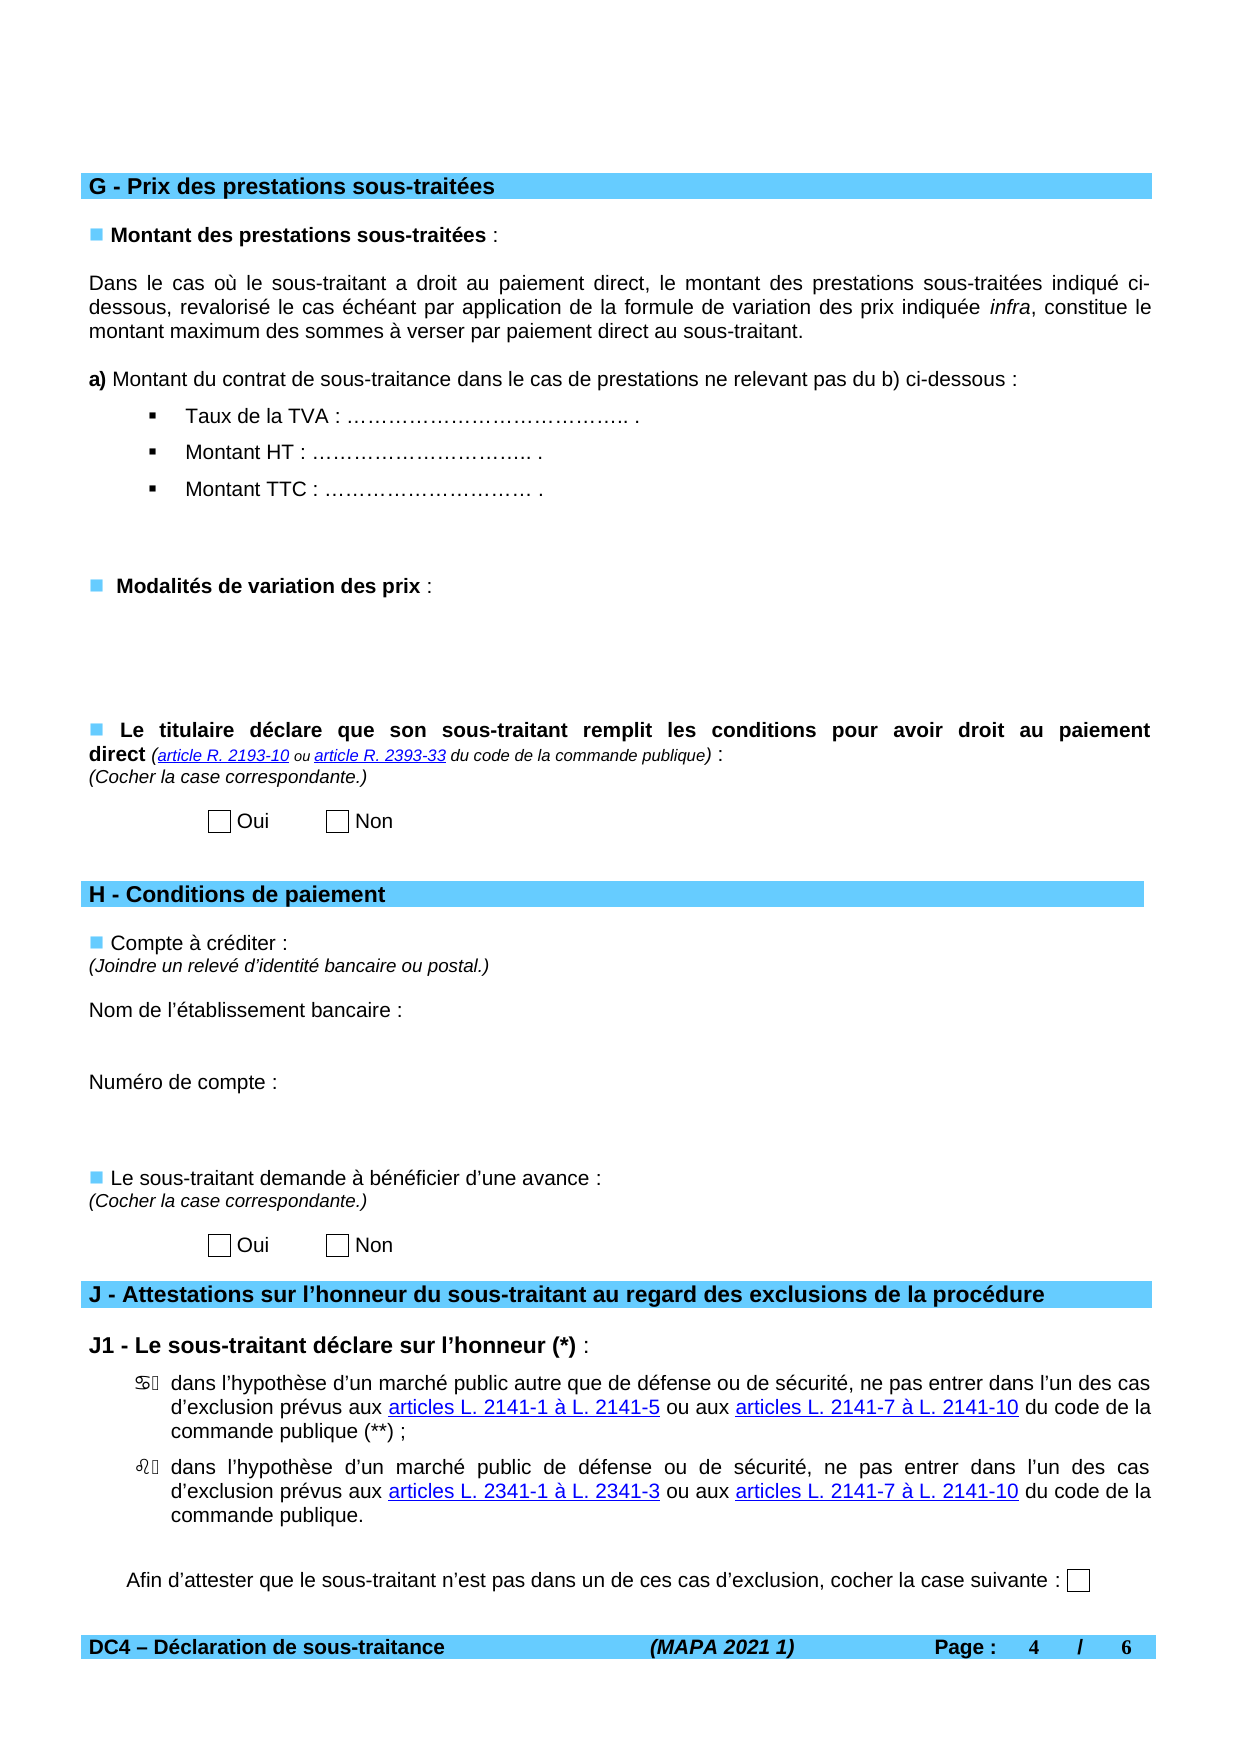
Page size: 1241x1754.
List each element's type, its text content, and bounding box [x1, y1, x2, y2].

text Oui Non [89, 1233, 1152, 1257]
text  Le sous-traitant demande à bénéficier d’une avance : [89, 1166, 1152, 1190]
text (Joindre un relevé d’identité bancaire ou postal.) [89, 955, 1152, 977]
text a) Montant du contrat de sous-traitance dans le cas de prestations ne relevant pas du b) ci-dessous : [89, 367, 1152, 391]
list Taux de la TVA : ………………………………….. . [148, 403, 1152, 427]
table_header J - Attestations sur l’honneur du sous-traitant au regard des exclusions de la procédure [81, 1281, 1152, 1308]
list dans l’hypothèse d’un marché public autre que de défense ou de sécurité, ne pas entrer dans l’un des cas d’exclusion prévus aux articles L. 2141-1 à L. 2141-5 ou aux articles L. 2141-7 à L. 2141-10 du code de la commande publique (**) ; [133, 1371, 1152, 1442]
text (Cocher la case correspondante.) [89, 765, 1152, 787]
list Montant HT : ………………………….. . [148, 440, 1152, 464]
text Oui Non [89, 808, 1152, 833]
list dans l’hypothèse d’un marché public de défense ou de sécurité, ne pas entrer dans l’un des cas d’exclusion prévus aux articles L. 2341-1 à L. 2341-3 ou aux articles L. 2141-7 à L. 2141-10 du code de la commande publique. [133, 1455, 1152, 1527]
text  Montant des prestations sous-traitées : [89, 223, 1152, 247]
text Afin d’attester que le sous-traitant n’est pas dans un de ces cas d’exclusion, cocher la case suivante : [126, 1568, 1152, 1592]
text Nom de l’établissement bancaire : [89, 998, 1152, 1022]
text  Modalités de variation des prix : [89, 573, 1152, 598]
table_header H - Conditions de paiement [81, 881, 1144, 907]
text J1 - Le sous-traitant déclare sur l’honneur (*) : [89, 1332, 1152, 1358]
text (Cocher la case correspondante.) [89, 1190, 1152, 1212]
text  Le titulaire déclare que son sous-traitant remplit les conditions pour avoir droit au paiement direct (article R. 2193-10 ou article R. 2393-33 du code de la commande publique) : [89, 717, 1152, 765]
list Montant TTC : ………………………… . [148, 477, 1152, 501]
text  Compte à créditer : [89, 931, 1152, 955]
text Numéro de compte : [89, 1070, 1152, 1094]
text Dans le cas où le sous-traitant a droit au paiement direct, le montant des prestations sous-traitées indiqué ci-dessous, revalorisé le cas échéant par application de la formule de variation des prix indiquée infra, constitue le montant maximum des sommes à verser par paiement direct au sous-traitant. [89, 271, 1152, 343]
table_header G - Prix des prestations sous-traitées [81, 173, 1152, 199]
